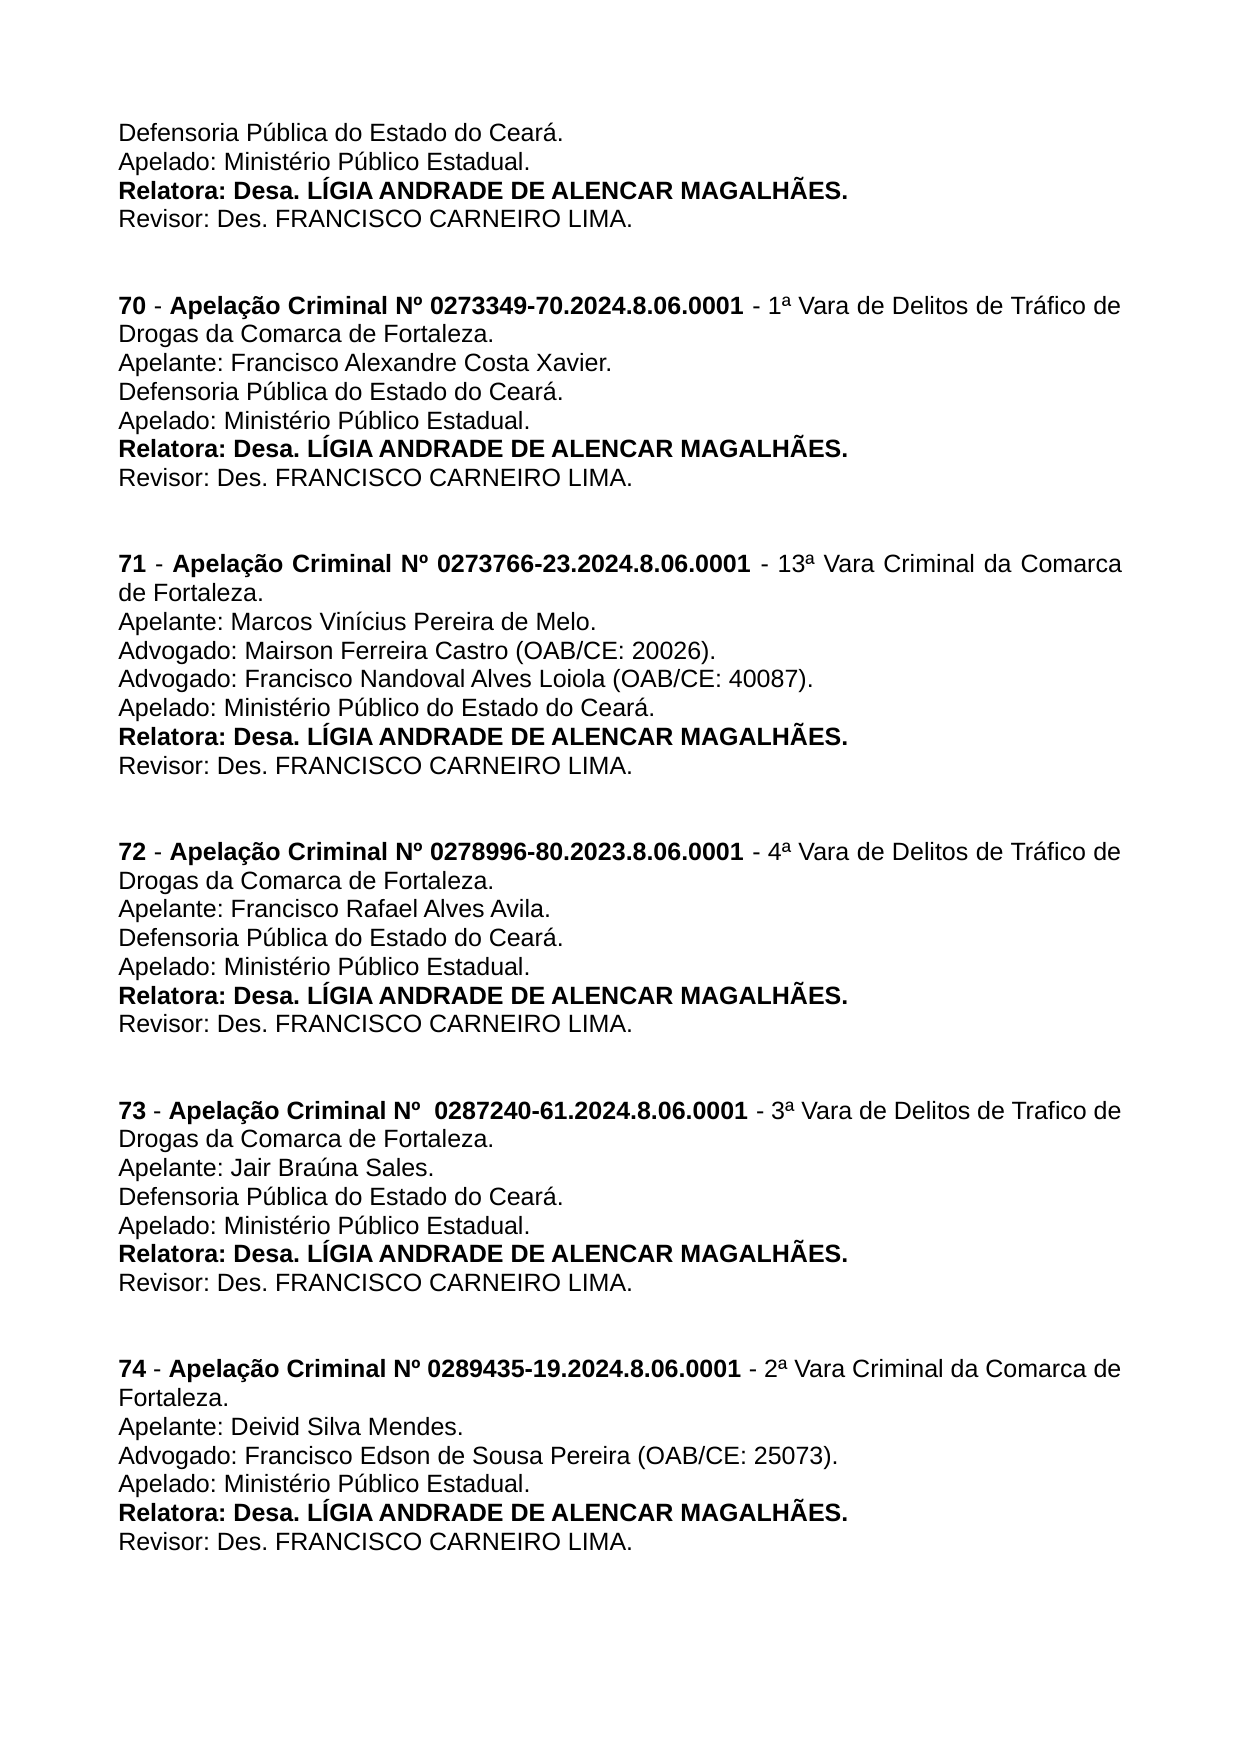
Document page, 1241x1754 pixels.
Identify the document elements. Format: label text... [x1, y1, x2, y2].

text Relatora: Desa. LÍGIA ANDRADE DE ALENCAR MAGALHÃES. [118, 1239, 1122, 1268]
text Revisor: Des. FRANCISCO CARNEIRO LIMA. [118, 1527, 1122, 1556]
text Advogado: Mairson Ferreira Castro (OAB/CE: 20026). [118, 636, 1122, 664]
text Revisor: Des. FRANCISCO CARNEIRO LIMA. [118, 204, 1122, 233]
text Defensoria Pública do Estado do Ceará. [118, 377, 1122, 406]
text Revisor: Des. FRANCISCO CARNEIRO LIMA. [118, 1268, 1122, 1297]
text 72 - Apelação Criminal Nº 0278996-80.2023.8.06.0001 - 4ª Vara de Delitos de Tráfico de Drogas da Comarca de Fortaleza. [118, 837, 1122, 894]
text Relatora: Desa. LÍGIA ANDRADE DE ALENCAR MAGALHÃES. [118, 981, 1122, 1009]
text Advogado: Francisco Nandoval Alves Loiola (OAB/CE: 40087). [118, 664, 1122, 693]
text Relatora: Desa. LÍGIA ANDRADE DE ALENCAR MAGALHÃES. [118, 1498, 1122, 1527]
text Apelado: Ministério Público Estadual. [118, 1469, 1122, 1498]
text Revisor: Des. FRANCISCO CARNEIRO LIMA. [118, 1009, 1122, 1038]
text Apelado: Ministério Público do Estado do Ceará. [118, 693, 1122, 722]
text Apelado: Ministério Público Estadual. [118, 952, 1122, 981]
text Relatora: Desa. LÍGIA ANDRADE DE ALENCAR MAGALHÃES. [118, 722, 1122, 751]
text Defensoria Pública do Estado do Ceará. [118, 923, 1122, 952]
text 70 - Apelação Criminal Nº 0273349-70.2024.8.06.0001 - 1ª Vara de Delitos de Tráfico de Drogas da Comarca de Fortaleza. [118, 291, 1122, 348]
text Revisor: Des. FRANCISCO CARNEIRO LIMA. [118, 751, 1122, 779]
text Revisor: Des. FRANCISCO CARNEIRO LIMA. [118, 463, 1122, 492]
text Advogado: Francisco Edson de Sousa Pereira (OAB/CE: 25073). [118, 1441, 1122, 1469]
text Apelante: Francisco Alexandre Costa Xavier. [118, 348, 1122, 377]
text Apelante: Marcos Vinícius Pereira de Melo. [118, 607, 1122, 636]
text Relatora: Desa. LÍGIA ANDRADE DE ALENCAR MAGALHÃES. [118, 434, 1122, 463]
text 71 - Apelação Criminal Nº 0273766-23.2024.8.06.0001 - 13ª Vara Criminal da Comarca de Fortaleza. [118, 549, 1122, 607]
text 73 - Apelação Criminal Nº 0287240-61.2024.8.06.0001 - 3ª Vara de Delitos de Trafico de Drogas da Comarca de Fortaleza. [118, 1096, 1122, 1153]
text Defensoria Pública do Estado do Ceará. [118, 118, 1122, 147]
text Apelante: Deivid Silva Mendes. [118, 1412, 1122, 1441]
text Defensoria Pública do Estado do Ceará. [118, 1182, 1122, 1211]
text 74 - Apelação Criminal Nº 0289435-19.2024.8.06.0001 - 2ª Vara Criminal da Comarca de Fortaleza. [118, 1354, 1122, 1412]
text Apelado: Ministério Público Estadual. [118, 1211, 1122, 1239]
text Apelado: Ministério Público Estadual. [118, 406, 1122, 434]
text Relatora: Desa. LÍGIA ANDRADE DE ALENCAR MAGALHÃES. [118, 176, 1122, 204]
text Apelante: Jair Braúna Sales. [118, 1153, 1122, 1182]
text Apelante: Francisco Rafael Alves Avila. [118, 894, 1122, 923]
text Apelado: Ministério Público Estadual. [118, 147, 1122, 176]
